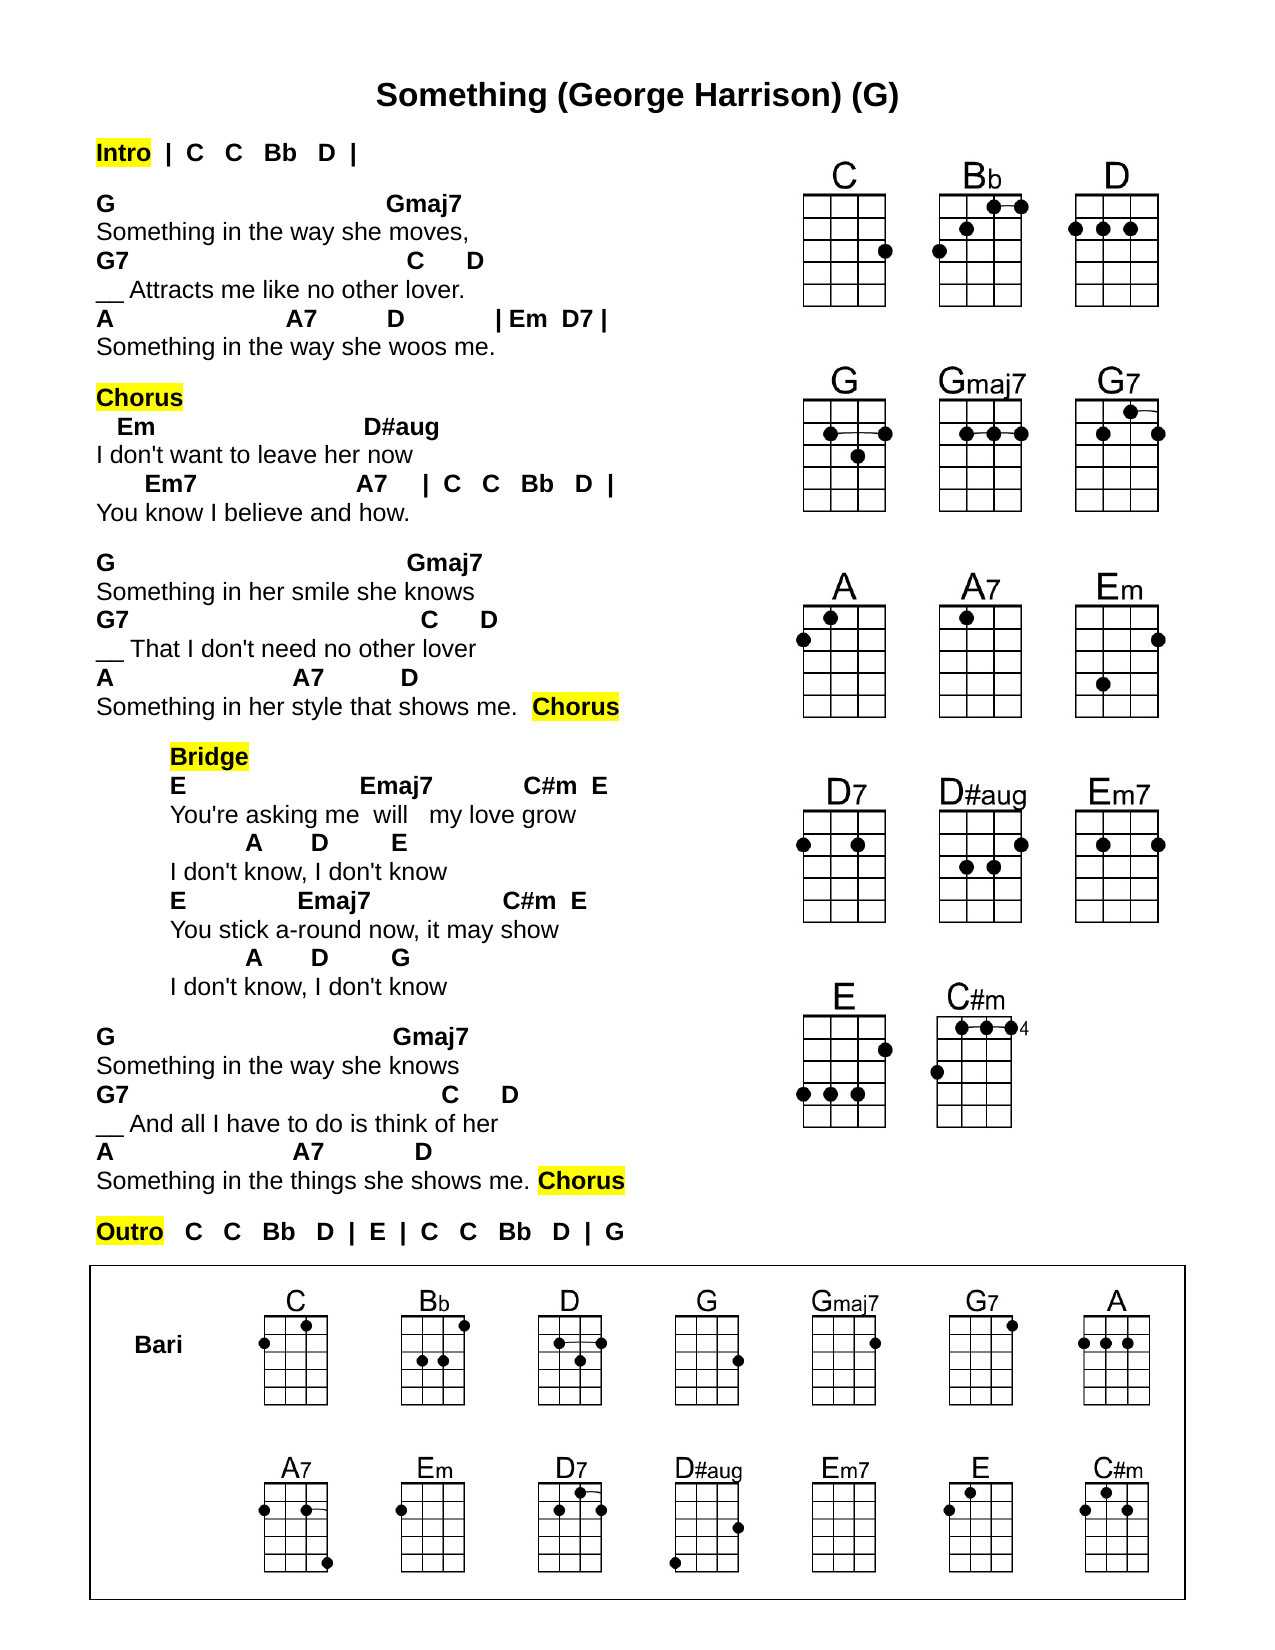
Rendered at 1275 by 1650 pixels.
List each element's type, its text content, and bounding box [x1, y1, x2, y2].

table_cell [776, 749, 912, 954]
table_cell [776, 338, 912, 543]
table_cell [501, 1266, 638, 1433]
table_header Intro | C C Bb D | G Gmaj7 Something in the way she moves, G7 C D __ Attracts me like no other lover. A A7 D | Em D7 | Something in the way she woos me. Chorus Em D#aug I don't want to leave her now Em7 A7 | C C Bb D | You know I believe and how. G Gmaj7 Something in her smile she knows G7 C D __ That I don't need no other lover A A7 D Something in her style that shows me. Chorus Bridge E Emaj7 C#m E You're asking me will my love grow A D E I don't know, I don't know E Emaj7 C#m E You stick a-round now, it may show A D G I don't know, I don't know G Gmaj7 Something in the way she knows G7 C D __ And all I have to do is think of her A A7 D Something in the things she shows me. Chorus Outro C C Bb D | E | C C Bb D | G [90, 133, 776, 1265]
picture [521, 1272, 618, 1422]
table_cell [1049, 954, 1185, 1265]
table_cell [1049, 1433, 1184, 1599]
table_cell [91, 1433, 227, 1599]
table_cell [364, 1433, 501, 1599]
picture [521, 1438, 618, 1589]
picture [1068, 1438, 1165, 1589]
table_header [776, 133, 912, 338]
table_cell [912, 1266, 1048, 1433]
table_cell [776, 1266, 912, 1433]
table_cell [638, 1433, 776, 1599]
picture [1053, 549, 1180, 739]
picture [917, 754, 1043, 944]
table_cell [1049, 1266, 1184, 1433]
table_cell [501, 1433, 638, 1599]
picture [917, 549, 1043, 739]
table_cell [912, 749, 1048, 954]
picture [795, 1438, 892, 1589]
picture [658, 1438, 755, 1589]
table_header [1049, 133, 1185, 338]
picture [781, 754, 907, 944]
table_cell [1049, 338, 1185, 543]
text Something (George Harrison) (G) [90, 75, 1185, 113]
table_cell [912, 544, 1048, 749]
picture [781, 138, 907, 328]
picture [1053, 754, 1180, 944]
table_cell [364, 1266, 501, 1433]
table_header [912, 133, 1048, 338]
picture [917, 138, 1043, 328]
table_cell [776, 544, 912, 749]
picture [247, 1438, 344, 1589]
table_cell [912, 1433, 1048, 1599]
picture [781, 549, 907, 739]
picture [795, 1272, 892, 1422]
picture [1066, 1272, 1167, 1422]
picture [917, 343, 1043, 533]
table_cell [912, 954, 1048, 1265]
picture [247, 1272, 344, 1422]
table_cell [776, 1433, 912, 1599]
table_cell Bari [91, 1266, 227, 1433]
picture [781, 343, 907, 533]
picture [917, 960, 1044, 1149]
picture [1053, 343, 1180, 533]
picture [932, 1272, 1029, 1422]
picture [658, 1272, 755, 1422]
table_cell [776, 954, 912, 1265]
table_cell [227, 1433, 364, 1599]
picture [384, 1438, 481, 1589]
table_cell [1049, 544, 1185, 749]
picture [781, 960, 907, 1149]
table_cell [912, 338, 1048, 543]
table_cell [638, 1266, 776, 1433]
picture [932, 1438, 1029, 1589]
table_cell [227, 1266, 364, 1433]
picture [1053, 138, 1180, 328]
table_cell [1049, 749, 1185, 954]
picture [384, 1272, 481, 1422]
